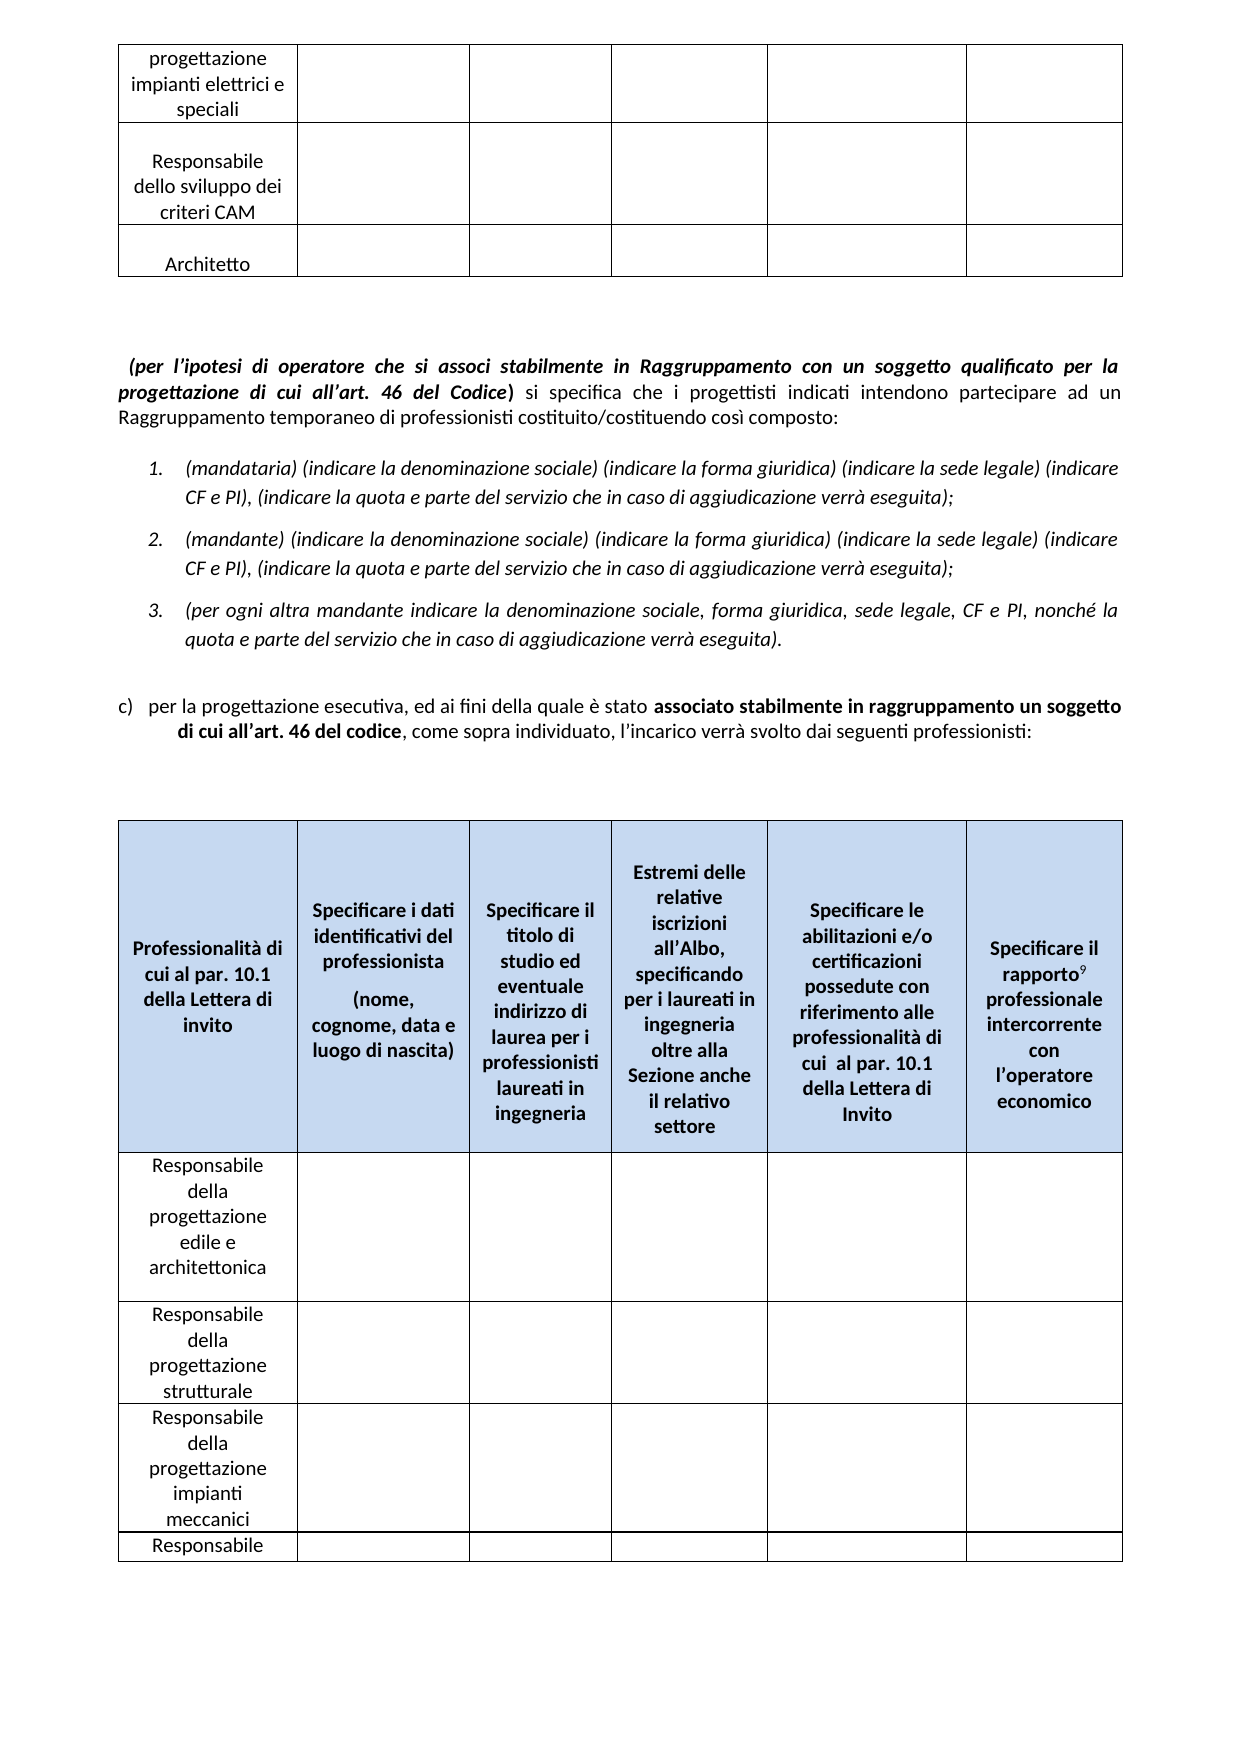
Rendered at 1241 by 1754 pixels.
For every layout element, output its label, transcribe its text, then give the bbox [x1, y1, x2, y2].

table_cell [768, 1533, 966, 1561]
table_cell [612, 45, 767, 122]
table_cell [612, 1404, 767, 1531]
table_cell [967, 1302, 1122, 1403]
table_cell [470, 1153, 611, 1301]
table_cell [612, 1153, 767, 1301]
table_cell [470, 45, 611, 122]
table_cell Architetto [119, 225, 297, 276]
table_cell Responsabile della progettazione edile e architettonica [119, 1153, 297, 1301]
table_cell [298, 225, 469, 276]
table_header Professionalità di cui al par. 10.1 della Lettera di invito [119, 821, 297, 1152]
table_cell [967, 1153, 1122, 1301]
table_header Specificare le abilitazioni e/o certificazioni possedute con riferimento alle professionalità di cui al par. 10.1 della Lettera di Invito [768, 821, 966, 1152]
table_cell [298, 45, 469, 122]
table_cell [470, 1533, 611, 1561]
table_cell [298, 1404, 469, 1531]
table_header Estremi delle relative iscrizioni all’Albo, specificando per i laureati in ingegneria oltre alla Sezione anche il relativo settore [612, 821, 767, 1152]
table_cell progettazione impianti elettrici e speciali [119, 45, 297, 122]
table_header Specificare il titolo di studio ed eventuale indirizzo di laurea per i professionisti laureati in ingegneria [470, 821, 611, 1152]
table_cell [967, 1533, 1122, 1561]
text (per l’ipotesi di operatore che si associ stabilmente in Raggruppamento con un soggetto qualificato per la progettazione di cui all’art. 46 del Codice) si specifica che i progettisti indicati intendono partecipare ad un Raggruppamento temporaneo di professionisti costituito/costituendo così composto: [118, 353, 1122, 430]
table_cell [967, 1404, 1122, 1531]
table_cell [612, 1302, 767, 1403]
text c) per la progettazione esecutiva, ed ai fini della quale è stato associato stabilmente in raggruppamento un soggetto di cui all’art. 46 del codice, come sopra individuato, l’incarico verrà svolto dai seguenti professionisti: [118, 693, 1122, 744]
table_cell [298, 123, 469, 224]
table_cell [470, 1404, 611, 1531]
table_cell Responsabile della progettazione strutturale [119, 1302, 297, 1403]
table_cell [470, 123, 611, 224]
table_cell [298, 1302, 469, 1403]
table_cell [298, 1153, 469, 1301]
table_cell [768, 123, 966, 224]
list (mandataria) (indicare la denominazione sociale) (indicare la forma giuridica) (indicare la sede legale) (indicare CF e PI), (indicare la quota e parte del servizio che in caso di aggiudicazione verrà eseguita); [148, 455, 1122, 510]
table_cell [768, 1302, 966, 1403]
table_cell [768, 225, 966, 276]
table_header Specificare i dati identificativi del professionista (nome, cognome, data e luogo di nascita) [298, 821, 469, 1152]
table_cell [768, 1153, 966, 1301]
list (mandante) (indicare la denominazione sociale) (indicare la forma giuridica) (indicare la sede legale) (indicare CF e PI), (indicare la quota e parte del servizio che in caso di aggiudicazione verrà eseguita); [148, 526, 1122, 581]
table_cell [612, 123, 767, 224]
table_cell Responsabile dello sviluppo dei criteri CAM [119, 123, 297, 224]
list (per ogni altra mandante indicare la denominazione sociale, forma giuridica, sede legale, CF e PI, nonché la quota e parte del servizio che in caso di aggiudicazione verrà eseguita). [148, 597, 1122, 651]
table_cell [967, 225, 1122, 276]
table_cell [768, 45, 966, 122]
table_cell [967, 45, 1122, 122]
table_cell [612, 1533, 767, 1561]
table_header Specificare il rapporto9 professionale intercorrente con l’operatore economico [967, 821, 1122, 1152]
table_cell Responsabile [119, 1533, 297, 1561]
table_cell Responsabile della progettazione impianti meccanici [119, 1404, 297, 1531]
table_cell [470, 225, 611, 276]
table_cell [298, 1533, 469, 1561]
table_cell [470, 1302, 611, 1403]
table_cell [768, 1404, 966, 1531]
table_cell [612, 225, 767, 276]
table_cell [967, 123, 1122, 224]
